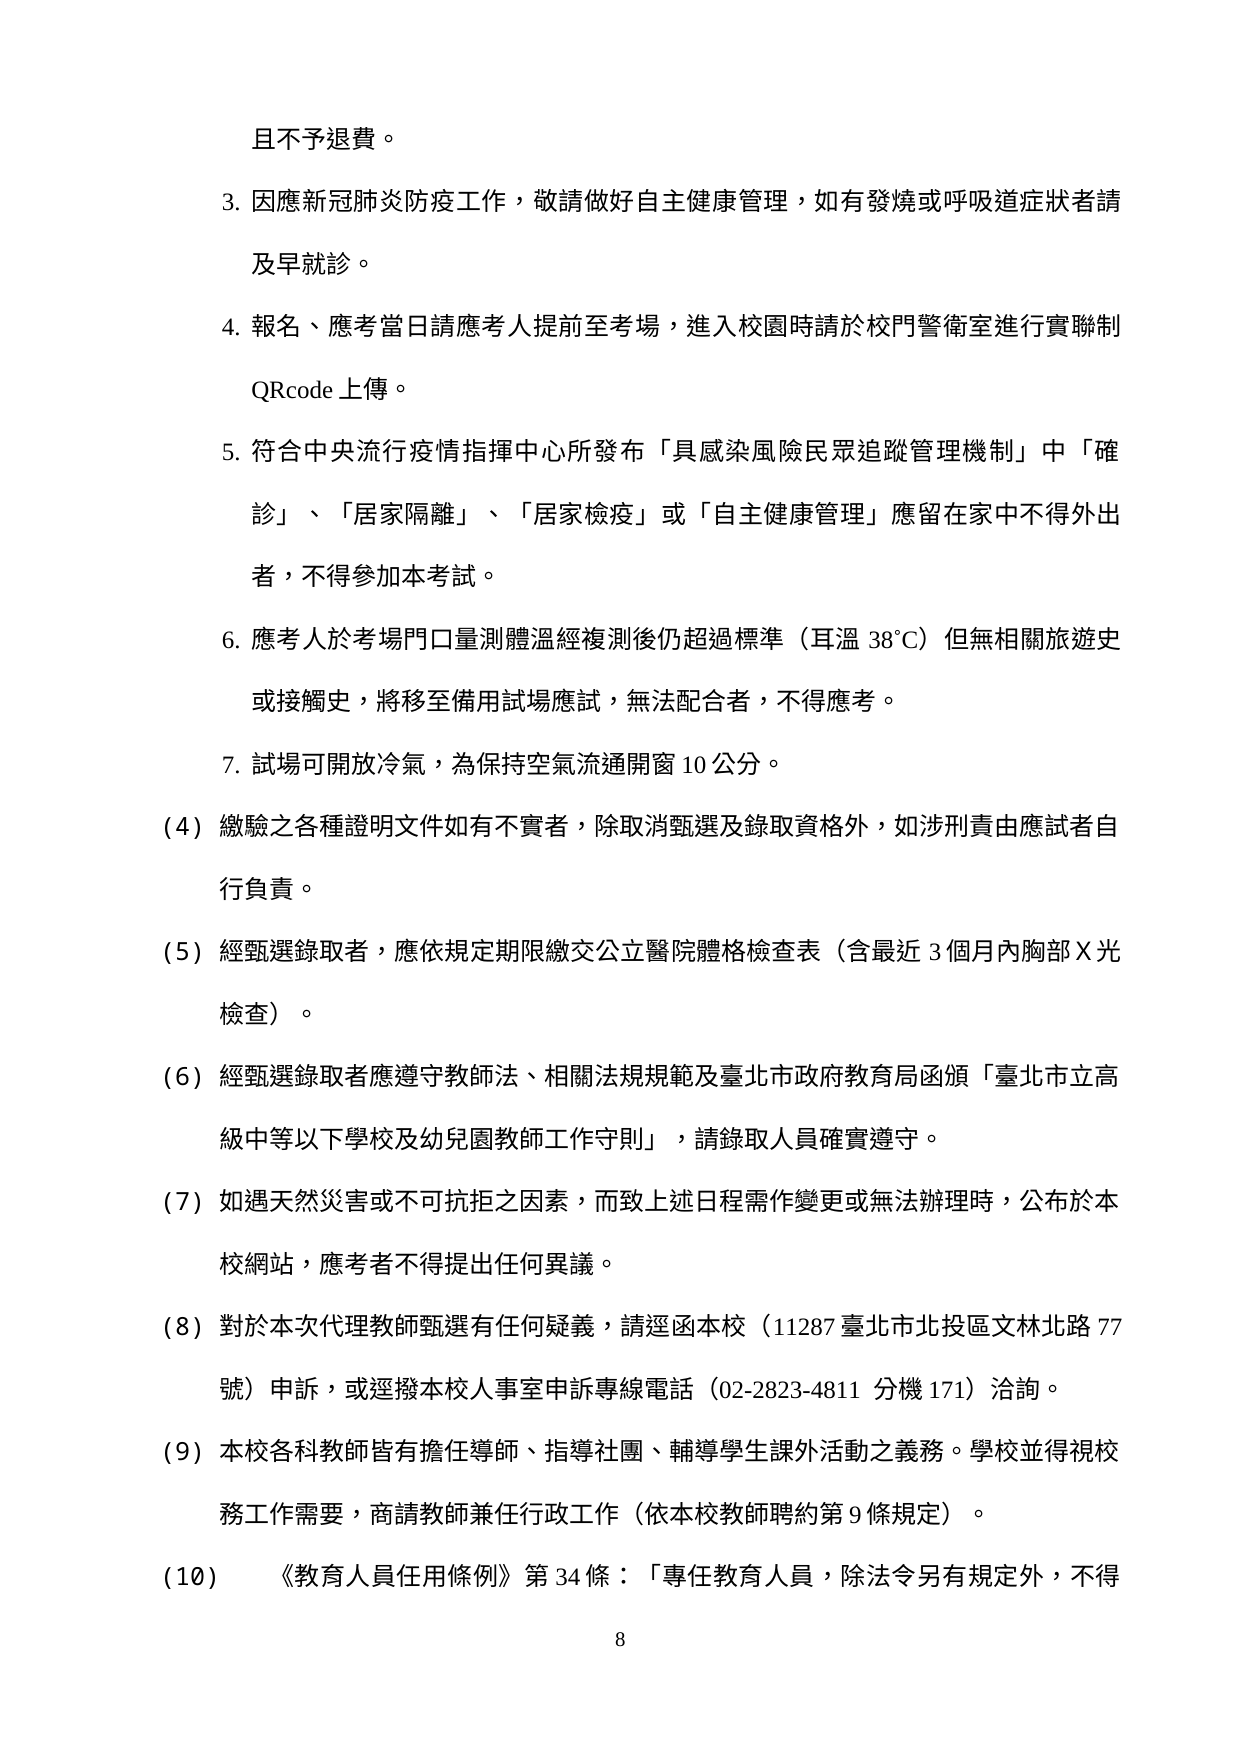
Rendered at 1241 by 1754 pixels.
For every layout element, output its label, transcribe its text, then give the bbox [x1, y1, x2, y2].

list 因應新冠肺炎防疫工作，敬請做好自主健康管理，如有發燒或呼吸道症狀者請及早就診。 [222, 158, 1122, 283]
list 如遇天然災害或不可抗拒之因素，而致上述日程需作變更或無法辦理時，公布於本校網站，應考者不得提出任何異議。 [160, 1158, 1122, 1283]
list 應考人於考場門口量測體溫經複測後仍超過標準（耳溫38˚C）但無相關旅遊史或接觸史，將移至備用試場應試，無法配合者，不得應考。 [222, 596, 1122, 721]
list 對於本次代理教師甄選有任何疑義，請逕函本校（11287臺北市北投區文林北路77號）申訴，或逕撥本校人事室申訴專線電話（02-2823-4811 分機171）洽詢。 [160, 1283, 1122, 1408]
list 繳驗之各種證明文件如有不實者，除取消甄選及錄取資格外，如涉刑責由應試者自行負責。 [160, 783, 1122, 908]
list 《教育人員任用條例》第34條：「專任教育人員，除法令另有規定外，不得 [160, 1533, 1122, 1596]
list 本校各科教師皆有擔任導師、指導社團、輔導學生課外活動之義務。學校並得視校務工作需要，商請教師兼任行政工作（依本校教師聘約第9條規定）。 [160, 1408, 1122, 1533]
list 報名、應考當日請應考人提前至考場，進入校園時請於校門警衛室進行實聯制QRcode上傳。 [222, 283, 1122, 408]
list 經甄選錄取者應遵守教師法、相關法規規範及臺北市政府教育局函頒「臺北市立高級中等以下學校及幼兒園教師工作守則」，請錄取人員確實遵守。 [160, 1033, 1122, 1158]
list 經甄選錄取者，應依規定期限繳交公立醫院體格檢查表（含最近3個月內胸部Ｘ光檢查）。 [160, 908, 1122, 1033]
list 試場可開放冷氣，為保持空氣流通開窗10公分。 [222, 721, 1122, 783]
list 符合中央流行疫情指揮中心所發布「具感染風險民眾追蹤管理機制」中「確診」、「居家隔離」、「居家檢疫」或「自主健康管理」應留在家中不得外出者，不得參加本考試。 [222, 408, 1122, 596]
list 因應新冠肺炎防疫期間，禁止陪考人員，應考人進入考場門口時除量測體溫、手部噴消毒酒精外，並應全程配戴口罩應試，未配合防疫措施者不得進入考場，且不予退費。 [222, 96, 1122, 158]
